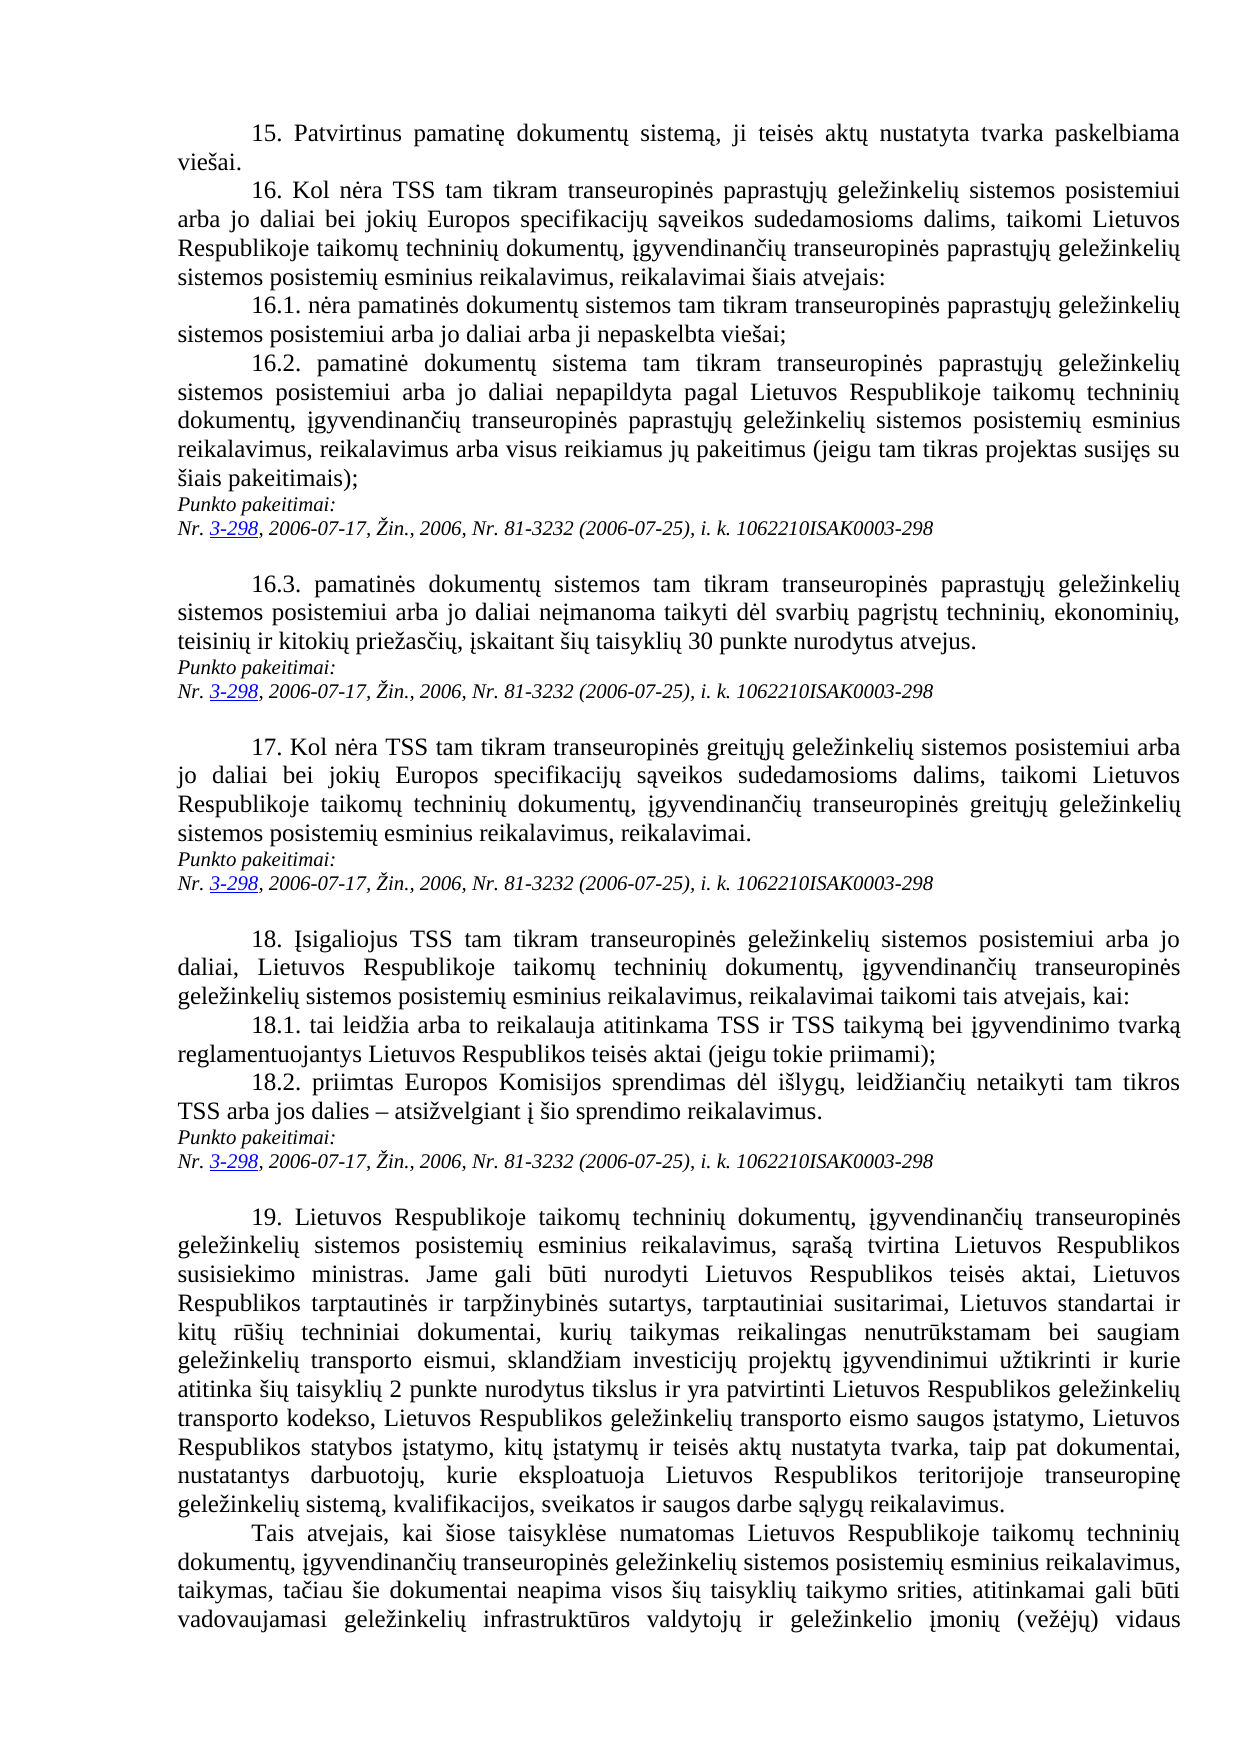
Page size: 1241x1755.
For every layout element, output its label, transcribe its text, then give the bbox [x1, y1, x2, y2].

text 18. Įsigaliojus TSS tam tikram transeuropinės geležinkelių sistemos posistemiui arba jo daliai, Lietuvos Respublikoje taikomų techninių dokumentų, įgyvendinančių transeuropinės geležinkelių sistemos posistemių esminius reikalavimus, reikalavimai taikomi tais atvejais, kai: [177, 924, 1181, 1010]
text 16.2. pamatinė dokumentų sistema tam tikram transeuropinės paprastųjų geležinkelių sistemos posistemiui arba jo daliai nepapildyta pagal Lietuvos Respublikoje taikomų techninių dokumentų, įgyvendinančių transeuropinės paprastųjų geležinkelių sistemos posistemių esminius reikalavimus, reikalavimus arba visus reikiamus jų pakeitimus (jeigu tam tikras projektas susijęs su šiais pakeitimais); [177, 348, 1181, 492]
text Punkto pakeitimai: [177, 492, 1181, 516]
text 16.3. pamatinės dokumentų sistemos tam tikram transeuropinės paprastųjų geležinkelių sistemos posistemiui arba jo daliai neįmanoma taikyti dėl svarbių pagrįstų techninių, ekonominių, teisinių ir kitokių priežasčių, įskaitant šių taisyklių 30 punkte nurodytus atvejus. [177, 569, 1181, 655]
text 16. Kol nėra TSS tam tikram transeuropinės paprastųjų geležinkelių sistemos posistemiui arba jo daliai bei jokių Europos specifikacijų sąveikos sudedamosioms dalims, taikomi Lietuvos Respublikoje taikomų techninių dokumentų, įgyvendinančių transeuropinės paprastųjų geležinkelių sistemos posistemių esminius reikalavimus, reikalavimai šiais atvejais: [177, 176, 1181, 291]
text Nr. 3-298, 2006-07-17, Žin., 2006, Nr. 81-3232 (2006-07-25), i. k. 1062210ISAK0003-298 [177, 1149, 1181, 1173]
text Nr. 3-298, 2006-07-17, Žin., 2006, Nr. 81-3232 (2006-07-25), i. k. 1062210ISAK0003-298 [177, 516, 1181, 540]
text 17. Kol nėra TSS tam tikram transeuropinės greitųjų geležinkelių sistemos posistemiui arba jo daliai bei jokių Europos specifikacijų sąveikos sudedamosioms dalims, taikomi Lietuvos Respublikoje taikomų techninių dokumentų, įgyvendinančių transeuropinės greitųjų geležinkelių sistemos posistemių esminius reikalavimus, reikalavimai. [177, 732, 1181, 847]
text 19. Lietuvos Respublikoje taikomų techninių dokumentų, įgyvendinančių transeuropinės geležinkelių sistemos posistemių esminius reikalavimus, sąrašą tvirtina Lietuvos Respublikos susisiekimo ministras. Jame gali būti nurodyti Lietuvos Respublikos teisės aktai, Lietuvos Respublikos tarptautinės ir tarpžinybinės sutartys, tarptautiniai susitarimai, Lietuvos standartai ir kitų rūšių techniniai dokumentai, kurių taikymas reikalingas nenutrūkstamam bei saugiam geležinkelių transporto eismui, sklandžiam investicijų projektų įgyvendinimui užtikrinti ir kurie atitinka šių taisyklių 2 punkte nurodytus tikslus ir yra patvirtinti Lietuvos Respublikos geležinkelių transporto kodekso, Lietuvos Respublikos geležinkelių transporto eismo saugos įstatymo, Lietuvos Respublikos statybos įstatymo, kitų įstatymų ir teisės aktų nustatyta tvarka, taip pat dokumentai, nustatantys darbuotojų, kurie eksploatuoja Lietuvos Respublikos teritorijoje transeuropinę geležinkelių sistemą, kvalifikacijos, sveikatos ir saugos darbe sąlygų reikalavimus. [177, 1202, 1181, 1518]
text Nr. 3-298, 2006-07-17, Žin., 2006, Nr. 81-3232 (2006-07-25), i. k. 1062210ISAK0003-298 [177, 679, 1181, 703]
text Punkto pakeitimai: [177, 847, 1181, 871]
text Punkto pakeitimai: [177, 1125, 1181, 1149]
text Tais atvejais, kai šiose taisyklėse numatomas Lietuvos Respublikoje taikomų techninių dokumentų, įgyvendinančių transeuropinės geležinkelių sistemos posistemių esminius reikalavimus, taikymas, tačiau šie dokumentai neapima visos šių taisyklių taikymo srities, atitinkamai gali būti vadovaujamasi geležinkelių infrastruktūros valdytojų ir geležinkelio įmonių (vežėjų) vidaus [177, 1518, 1181, 1633]
text 16.1. nėra pamatinės dokumentų sistemos tam tikram transeuropinės paprastųjų geležinkelių sistemos posistemiui arba jo daliai arba ji nepaskelbta viešai; [177, 291, 1181, 348]
text 18.2. priimtas Europos Komisijos sprendimas dėl išlygų, leidžiančių netaikyti tam tikros TSS arba jos dalies – atsižvelgiant į šio sprendimo reikalavimus. [177, 1067, 1181, 1125]
text 18.1. tai leidžia arba to reikalauja atitinkama TSS ir TSS taikymą bei įgyvendinimo tvarką reglamentuojantys Lietuvos Respublikos teisės aktai (jeigu tokie priimami); [177, 1010, 1181, 1067]
text 15. Patvirtinus pamatinę dokumentų sistemą, ji teisės aktų nustatyta tvarka paskelbiama viešai. [177, 118, 1181, 176]
text Punkto pakeitimai: [177, 655, 1181, 679]
text Nr. 3-298, 2006-07-17, Žin., 2006, Nr. 81-3232 (2006-07-25), i. k. 1062210ISAK0003-298 [177, 871, 1181, 895]
